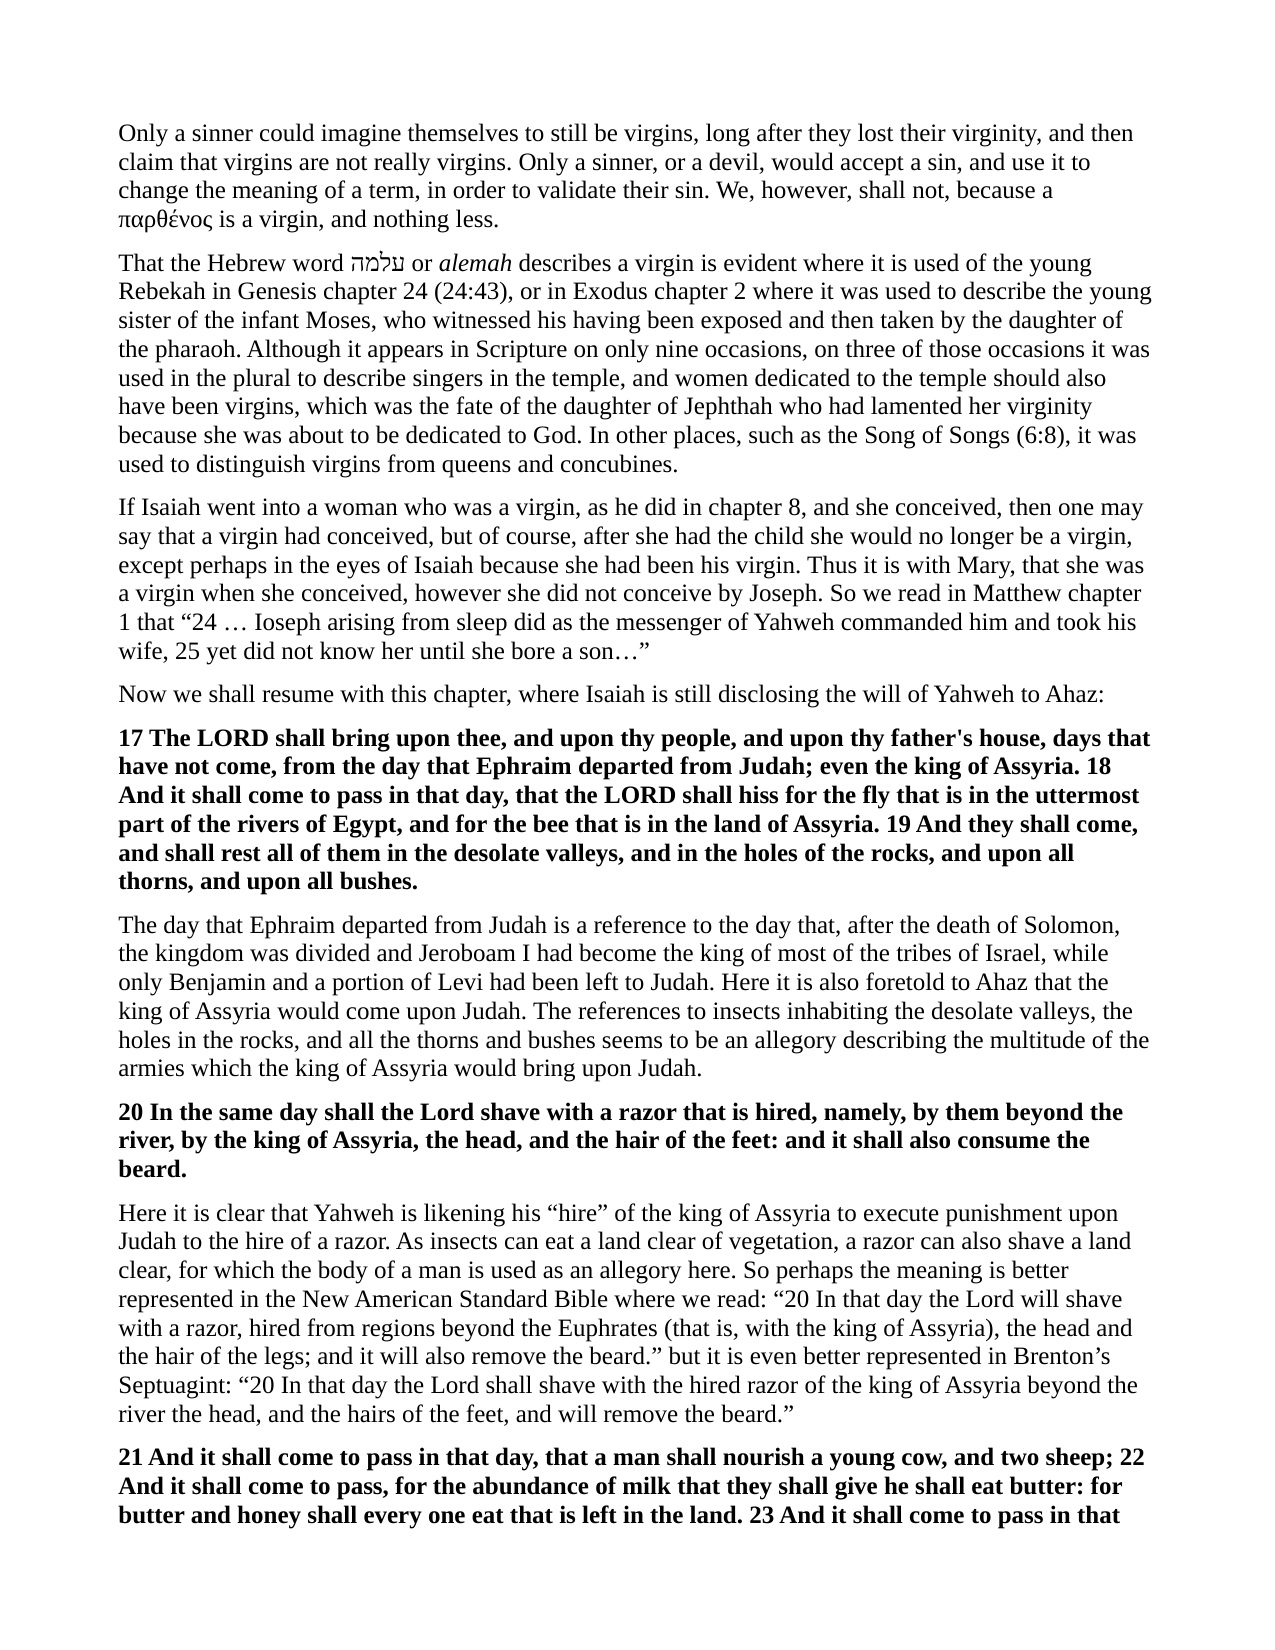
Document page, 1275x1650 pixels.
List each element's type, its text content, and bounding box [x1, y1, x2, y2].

text 21 And it shall come to pass in that day, that a man shall nourish a young cow, and two sheep; 22 And it shall come to pass, for the abundance of milk that they shall give he shall eat butter: for butter and honey shall every one eat that is left in the land. 23 And it shall come to pass in that [118, 1442, 1157, 1528]
text 20 In the same day shall the Lord shave with a razor that is hired, namely, by them beyond the river, by the king of Assyria, the head, and the hair of the feet: and it shall also consume the beard. [118, 1097, 1157, 1183]
text Here it is clear that Yahweh is likening his “hire” of the king of Assyria to execute punishment upon Judah to the hire of a razor. As insects can eat a land clear of vegetation, a razor can also shave a land clear, for which the body of a man is used as an allegory here. So perhaps the meaning is better represented in the New American Standard Bible where we read: “20 In that day the Lord will shave with a razor, hired from regions beyond the Euphrates (that is, with the king of Assyria), the head and the hair of the legs; and it will also remove the beard.” but it is even better represented in Brenton’s Septuagint: “20 In that day the Lord shall shave with the hired razor of the king of Assyria beyond the river the head, and the hairs of the feet, and will remove the beard.” [118, 1198, 1157, 1428]
text 17 The LORD shall bring upon thee, and upon thy people, and upon thy father's house, days that have not come, from the day that Ephraim departed from Judah; even the king of Assyria. 18 And it shall come to pass in that day, that the LORD shall hiss for the fly that is in the uttermost part of the rivers of Egypt, and for the bee that is in the land of Assyria. 19 And they shall come, and shall rest all of them in the desolate valleys, and in the holes of the rocks, and upon all thorns, and upon all bushes. [118, 723, 1157, 895]
text Only a sinner could imagine themselves to still be virgins, long after they lost their virginity, and then claim that virgins are not really virgins. Only a sinner, or a devil, would accept a sin, and use it to change the meaning of a term, in order to validate their sin. We, however, shall not, because a παρθένος is a virgin, and nothing less. [118, 118, 1157, 233]
text If Isaiah went into a woman who was a virgin, as he did in chapter 8, and she conceived, then one may say that a virgin had conceived, but of course, after she had the child she would no longer be a virgin, except perhaps in the eyes of Isaiah because she had been his virgin. Thus it is with Mary, that she was a virgin when she conceived, however she did not conceive by Joseph. So we read in Matthew chapter 1 that “24 … Ioseph arising from sleep did as the messenger of Yahweh commanded him and took his wife, 25 yet did not know her until she bore a son…” [118, 492, 1157, 665]
text That the Hebrew word עלמה or alemah describes a virgin is evident where it is used of the young Rebekah in Genesis chapter 24 (24:43), or in Exodus chapter 2 where it was used to describe the young sister of the infant Moses, who witnessed his having been exposed and then taken by the daughter of the pharaoh. Although it appears in Scripture on only nine occasions, on three of those occasions it was used in the plural to describe singers in the temple, and women dedicated to the temple should also have been virgins, which was the fate of the daughter of Jephthah who had lamented her virginity because she was about to be dedicated to God. In other places, such as the Song of Songs (6:8), it was used to distinguish virgins from queens and concubines. [118, 248, 1157, 478]
text Now we shall resume with this chapter, where Isaiah is still disclosing the will of Yahweh to Ahaz: [118, 679, 1157, 708]
text The day that Ephraim departed from Judah is a reference to the day that, after the death of Solomon, the kingdom was divided and Jeroboam I had become the king of most of the tribes of Israel, while only Benjamin and a portion of Levi had been left to Judah. Here it is also foretold to Ahaz that the king of Assyria would come upon Judah. The references to insects inhabiting the desolate valleys, the holes in the rocks, and all the thorns and bushes seems to be an allegory describing the multitude of the armies which the king of Assyria would bring upon Judah. [118, 910, 1157, 1082]
